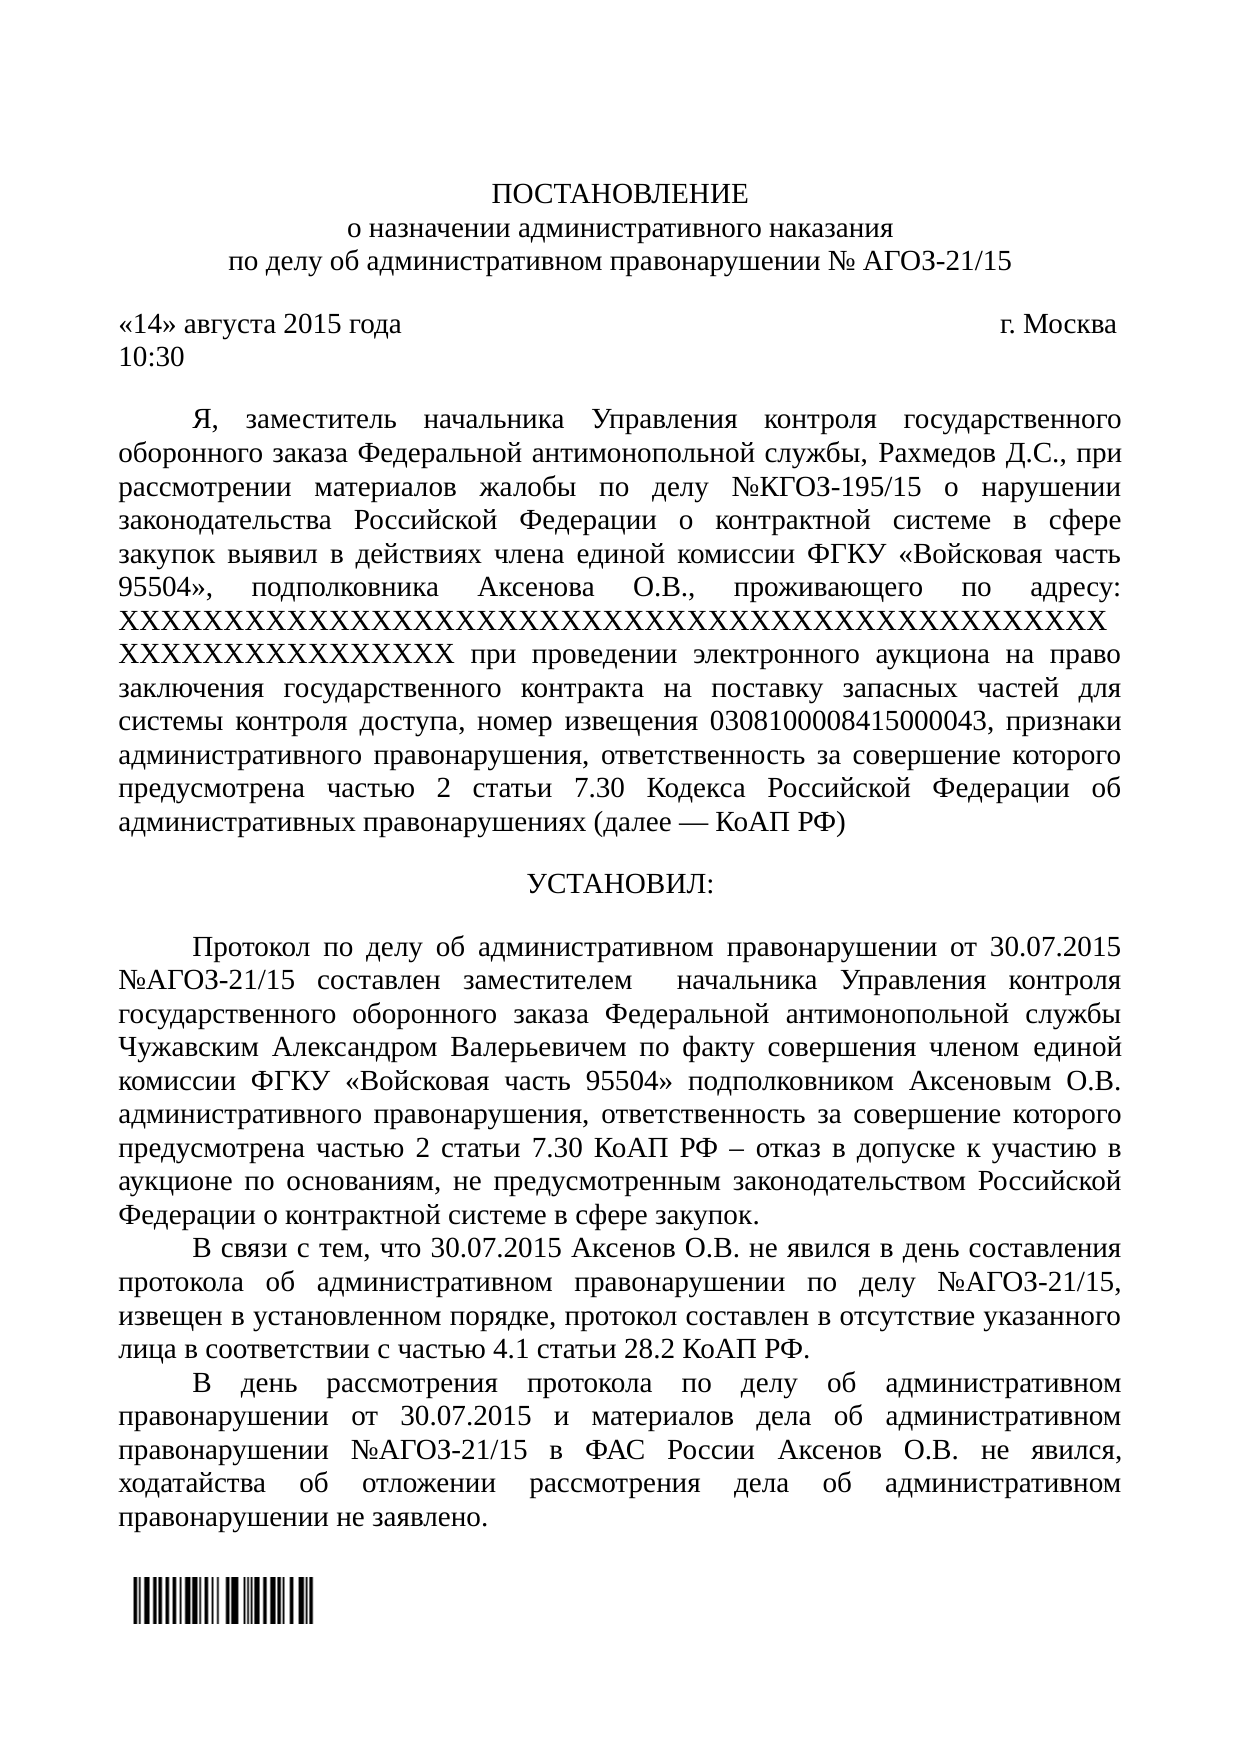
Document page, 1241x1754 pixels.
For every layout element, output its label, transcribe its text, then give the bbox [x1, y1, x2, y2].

text В день рассмотрения протокола по делу об административном правонарушении от 30.07.2015 и материалов дела об административном правонарушении №АГОЗ-21/15 в ФАС России Аксенов О.В. не явился, ходатайства об отложении рассмотрения дела об административном правонарушении не заявлено. [118, 1365, 1122, 1532]
text по делу об административном правонарушении № АГОЗ-21/15 [118, 243, 1122, 277]
text ПОСТАНОВЛЕНИЕ [118, 176, 1122, 210]
text Я, заместитель начальника Управления контроля государственного оборонного заказа Федеральной антимонопольной службы, Рахмедов Д.С., при рассмотрении материалов жалобы по делу №КГОЗ-195/15 о нарушении законодательства Российской Федерации о контрактной системе в сфере закупок выявил в действиях члена единой комиссии ФГКУ «Войсковая часть 95504», подполковника Аксенова О.В., проживающего по адресу: XXXXXXXXXXXXXXXXXXXXXXXXXXXXXXXXXXXXXXXXXXXXXXXXXXXXXXXXXXXXXXX при проведении электронного аукциона на право заключения государственного контракта на поставку запасных частей для системы контроля доступа, номер извещения 0308100008415000043, признаки административного правонарушения, ответственность за совершение которого предусмотрена частью 2 статьи 7.30 Кодекса Российской Федерации об административных правонарушениях (далее — КоАП РФ) [118, 402, 1122, 838]
text о назначении административного наказания [118, 210, 1122, 243]
text «14» августа 2015 года г. Москва [118, 306, 1122, 339]
text Протокол по делу об административном правонарушении от 30.07.2015 №АГОЗ-21/15 составлен заместителем начальника Управления контроля государственного оборонного заказа Федеральной антимонопольной службы Чужавским Александром Валерьевичем по факту совершения членом единой комиссии ФГКУ «Войсковая часть 95504» подполковником Аксеновым О.В. административного правонарушения, ответственность за совершение которого предусмотрена частью 2 статьи 7.30 КоАП РФ – отказ в допуске к участию в аукционе по основаниям, не предусмотренным законодательством Российской Федерации о контрактной системе в сфере закупок. [118, 929, 1122, 1231]
text В связи с тем, что 30.07.2015 Аксенов О.В. не явился в день составления протокола об административном правонарушении по делу №АГОЗ-21/15, извещен в установленном порядке, протокол составлен в отсутствие указанного лица в соответствии с частью 4.1 статьи 28.2 КоАП РФ. [118, 1231, 1122, 1365]
text УСТАНОВИЛ: [118, 866, 1122, 900]
text 10:30 [118, 339, 1122, 373]
picture [118, 1577, 331, 1624]
table_header [494, 118, 1120, 176]
table_header [144, 118, 494, 176]
